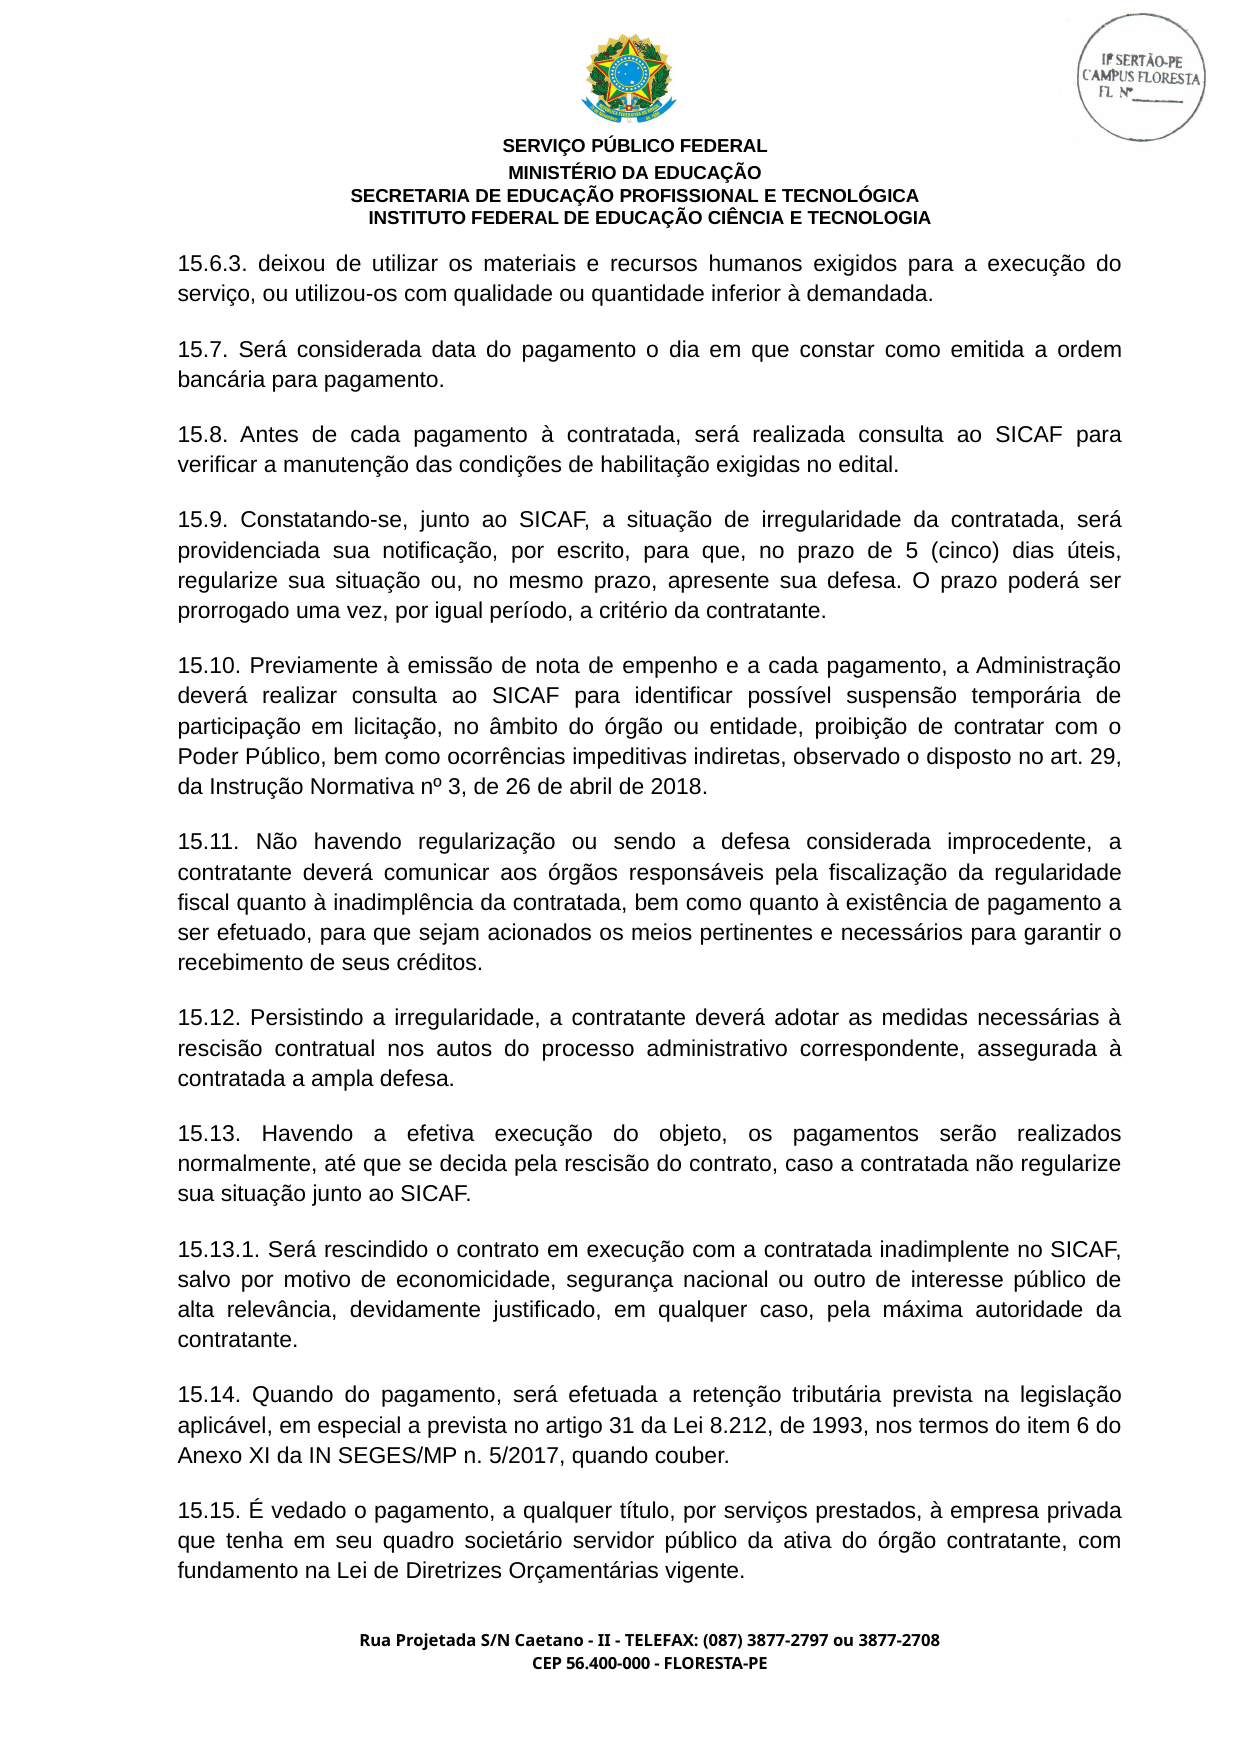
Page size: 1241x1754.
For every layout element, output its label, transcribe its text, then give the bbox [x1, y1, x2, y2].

text 15.12. Persistindo a irregularidade, a contratante deverá adotar as medidas necessárias à rescisão contratual nos autos do processo administrativo correspondente, assegurada à contratada a ampla defesa. [177, 1004, 1122, 1091]
text 15.14. Quando do pagamento, será efetuada a retenção tributária prevista na legislação aplicável, em especial a prevista no artigo 31 da Lei 8.212, de 1993, nos termos do item 6 do Anexo XI da IN SEGES/MP n. 5/2017, quando couber. [177, 1381, 1122, 1468]
text 15.8. Antes de cada pagamento à contratada, será realizada consulta ao SICAF para verificar a manutenção das condições de habilitação exigidas no edital. [177, 421, 1122, 477]
text 15.15. É vedado o pagamento, a qualquer título, por serviços prestados, à empresa privada que tenha em seu quadro societário servidor público da ativa do órgão contratante, com fundamento na Lei de Diretrizes Orçamentárias vigente. [177, 1497, 1122, 1584]
text 15.9. Constatando-se, junto ao SICAF, a situação de irregularidade da contratada, será providenciada sua notificação, por escrito, para que, no prazo de 5 (cinco) dias úteis, regularize sua situação ou, no mesmo prazo, apresente sua defesa. O prazo poderá ser prorrogado uma vez, por igual período, a critério da contratante. [177, 506, 1122, 623]
text 15.7. Será considerada data do pagamento o dia em que constar como emitida a ordem bancária para pagamento. [177, 336, 1122, 392]
text 15.13. Havendo a efetiva execução do objeto, os pagamentos serão realizados normalmente, até que se decida pela rescisão do contrato, caso a contratada não regularize sua situação junto ao SICAF. [177, 1120, 1122, 1207]
list 15.6.3. deixou de utilizar os materiais e recursos humanos exigidos para a execução do serviço, ou utilizou-os com qualidade ou quantidade inferior à demandada. [177, 250, 1122, 307]
text 15.10. Previamente à emissão de nota de empenho e a cada pagamento, a Administração deverá realizar consulta ao SICAF para identificar possível suspensão temporária de participação em licitação, no âmbito do órgão ou entidade, proibição de contratar com o Poder Público, bem como ocorrências impeditivas indiretas, observado o disposto no art. 29, da Instrução Normativa nº 3, de 26 de abril de 2018. [177, 652, 1122, 799]
text 15.13.1. Será rescindido o contrato em execução com a contratada inadimplente no SICAF, salvo por motivo de economicidade, segurança nacional ou outro de interesse público de alta relevância, devidamente justificado, em qualquer caso, pela máxima autoridade da contratante. [177, 1236, 1122, 1352]
picture [581, 34, 677, 123]
text 15.11. Não havendo regularização ou sendo a defesa considerada improcedente, a contratante deverá comunicar aos órgãos responsáveis pela fiscalização da regularidade fiscal quanto à inadimplência da contratada, bem como quanto à existência de pagamento a ser efetuado, para que sejam acionados os meios pertinentes e necessários para garantir o recebimento de seus créditos. [177, 828, 1122, 975]
picture [1058, 0, 1223, 168]
